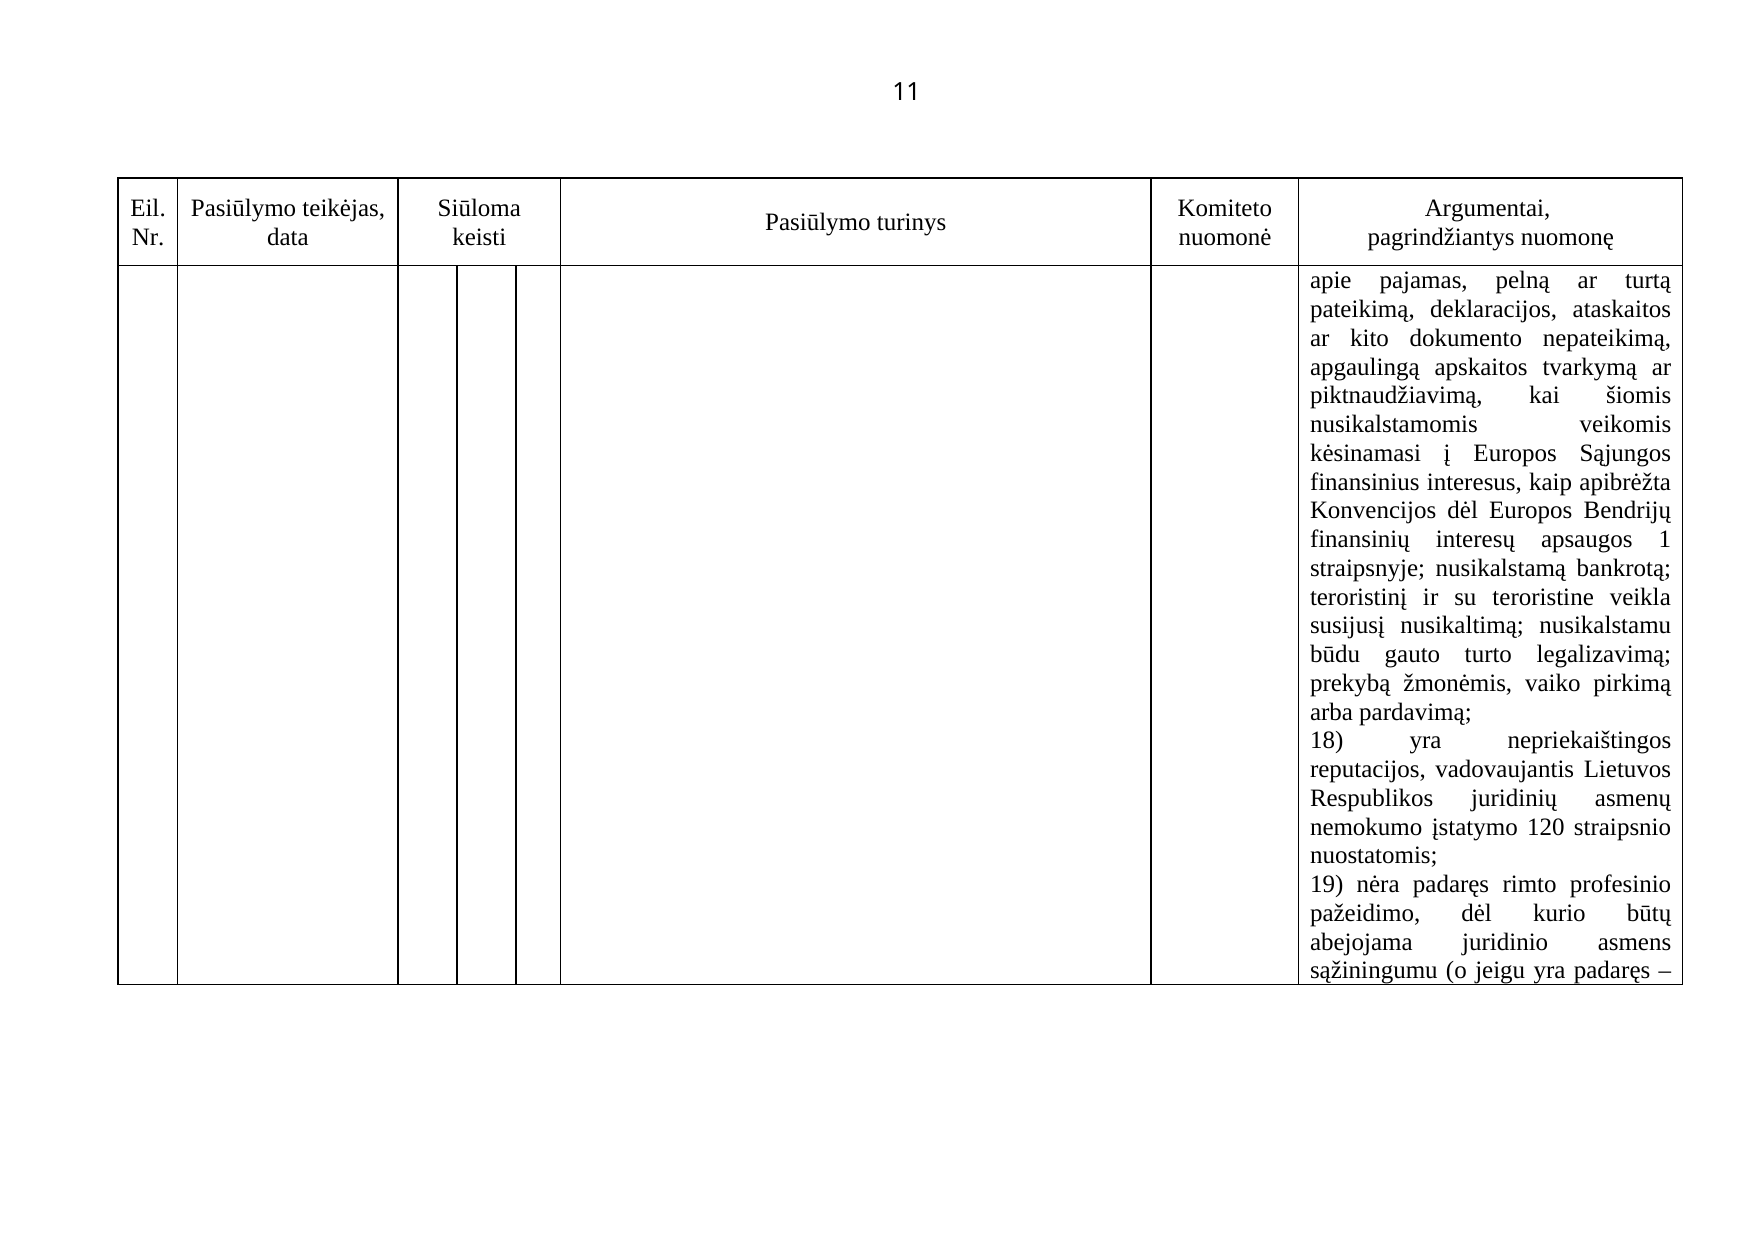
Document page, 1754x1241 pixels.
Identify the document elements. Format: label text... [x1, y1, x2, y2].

table_cell [561, 266, 1150, 984]
table_header Pasiūlymo teikėjas, data [178, 179, 397, 265]
table_cell [1152, 266, 1298, 984]
table_header Komiteto nuomonė [1152, 179, 1298, 265]
table_header Pasiūlymo turinys [561, 179, 1150, 265]
table_cell [119, 266, 177, 984]
table_cell [517, 266, 560, 984]
table_cell [178, 266, 397, 984]
table_header Argumentai, pagrindžiantys nuomonę [1299, 179, 1682, 265]
table_header Eil. Nr. [119, 179, 177, 265]
table_cell [399, 266, 456, 984]
table_header Siūloma keisti [399, 179, 560, 265]
table_cell [458, 266, 515, 984]
